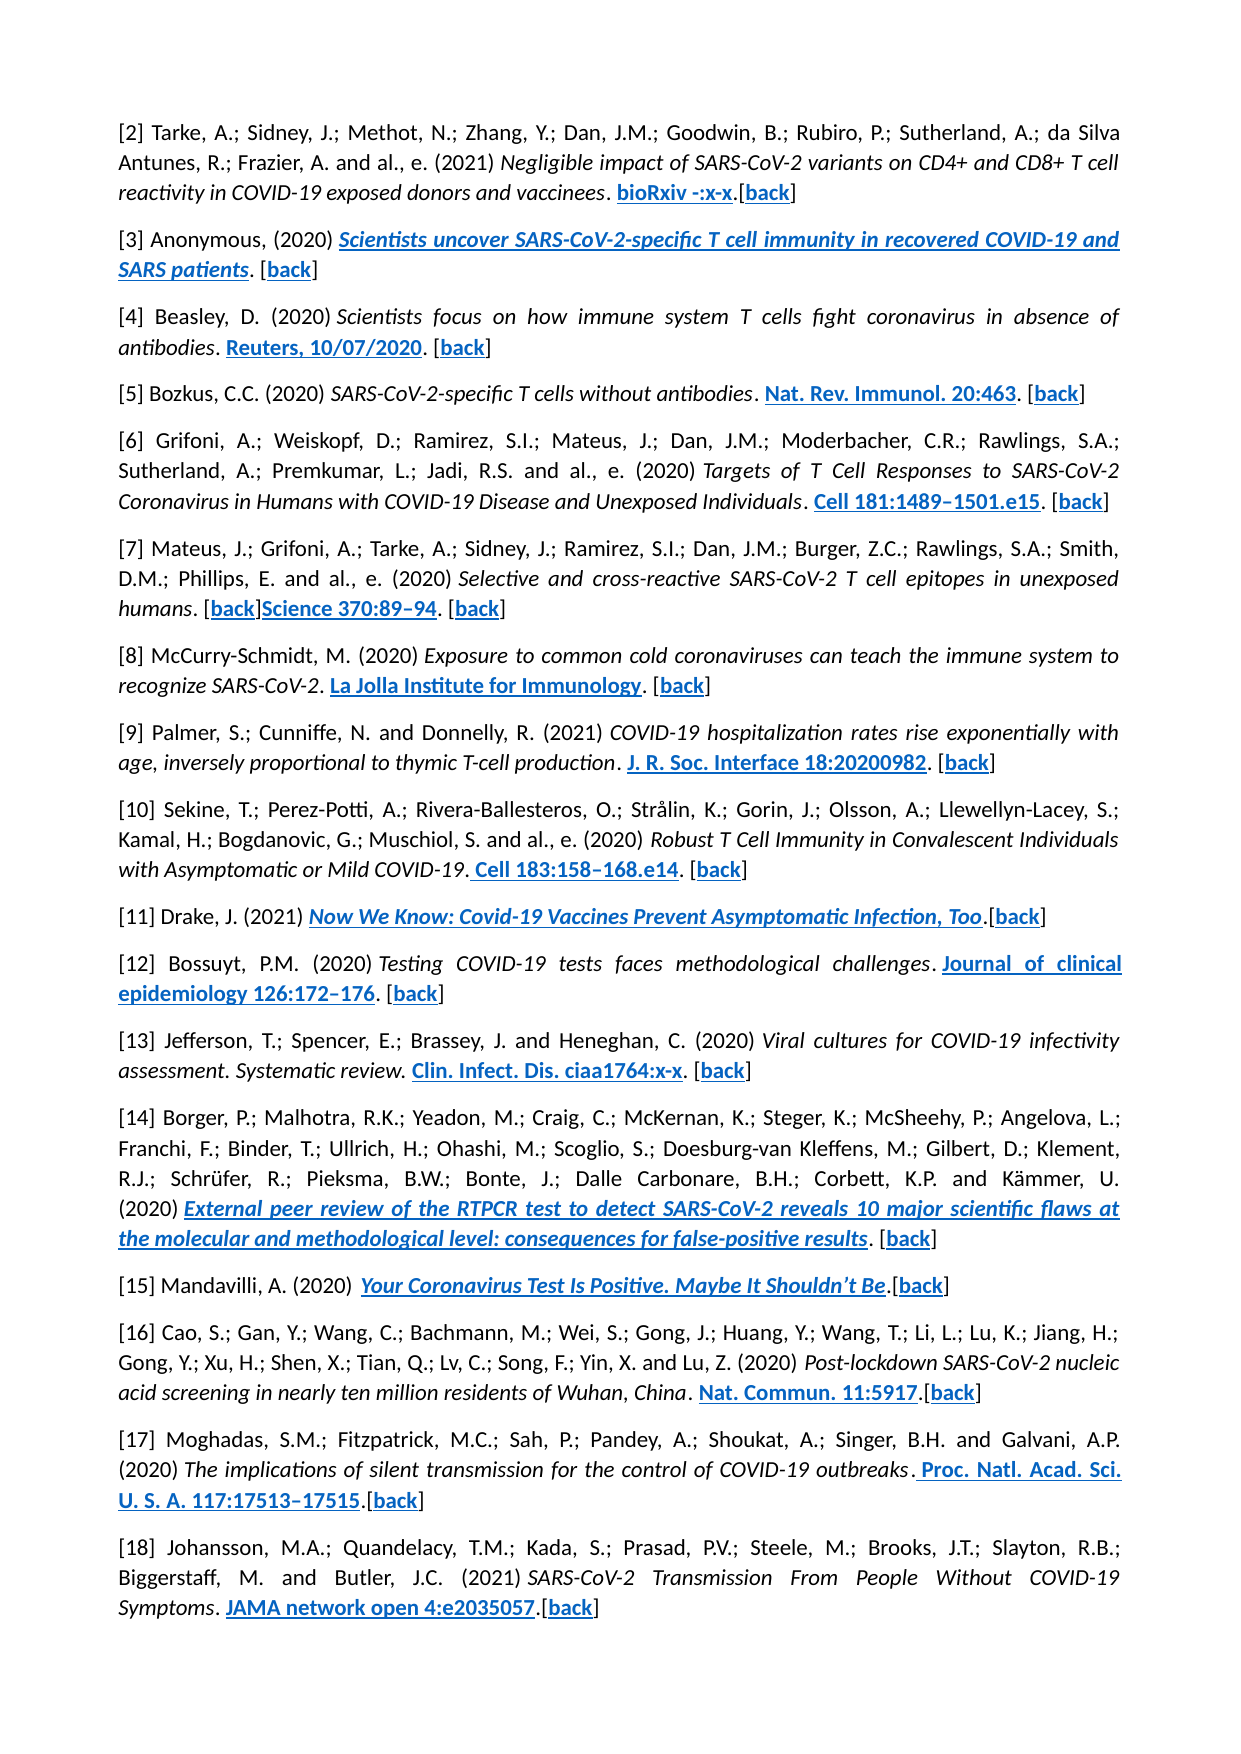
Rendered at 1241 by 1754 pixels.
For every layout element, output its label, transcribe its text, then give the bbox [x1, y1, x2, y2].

text [7] Mateus, J.; Grifoni, A.; Tarke, A.; Sidney, J.; Ramirez, S.I.; Dan, J.M.; Burger, Z.C.; Rawlings, S.A.; Smith, D.M.; Phillips, E. and al., e. (2020) Selective and cross-reactive SARS-CoV-2 T cell epitopes in unexposed humans. [back]Science 370:89–94. [back] [118, 534, 1122, 622]
text [16] Cao, S.; Gan, Y.; Wang, C.; Bachmann, M.; Wei, S.; Gong, J.; Huang, Y.; Wang, T.; Li, L.; Lu, K.; Jiang, H.; Gong, Y.; Xu, H.; Shen, X.; Tian, Q.; Lv, C.; Song, F.; Yin, X. and Lu, Z. (2020) Post-lockdown SARS-CoV-2 nucleic acid screening in nearly ten million residents of Wuhan, China. Nat. Commun. 11:5917.[back] [118, 1318, 1122, 1407]
text [13] Jefferson, T.; Spencer, E.; Brassey, J. and Heneghan, C. (2020) Viral cultures for COVID-19 infectivity assessment. Systematic review. Clin. Infect. Dis. ciaa1764:x-x. [back] [118, 1026, 1122, 1085]
text [5] Bozkus, C.C. (2020) SARS-CoV-2-specific T cells without antibodies. Nat. Rev. Immunol. 20:463. [back] [118, 379, 1122, 408]
text [4] Beasley, D. (2020) Scientists focus on how immune system T cells fight coronavirus in absence of antibodies. Reuters, 10/07/2020. [back] [118, 302, 1122, 361]
text [10] Sekine, T.; Perez-Potti, A.; Rivera-Ballesteros, O.; Strålin, K.; Gorin, J.; Olsson, A.; Llewellyn-Lacey, S.; Kamal, H.; Bogdanovic, G.; Muschiol, S. and al., e. (2020) Robust T Cell Immunity in Convalescent Individuals with Asymptomatic or Mild COVID-19. Cell 183:158–168.e14. [back] [118, 795, 1122, 884]
text [6] Grifoni, A.; Weiskopf, D.; Ramirez, S.I.; Mateus, J.; Dan, J.M.; Moderbacher, C.R.; Rawlings, S.A.; Sutherland, A.; Premkumar, L.; Jadi, R.S. and al., e. (2020) Targets of T Cell Responses to SARS-CoV-2 Coronavirus in Humans with COVID-19 Disease and Unexposed Individuals. Cell 181:1489–1501.e15. [back] [118, 426, 1122, 515]
text [17] Moghadas, S.M.; Fitzpatrick, M.C.; Sah, P.; Pandey, A.; Shoukat, A.; Singer, B.H. and Galvani, A.P. (2020) The implications of silent transmission for the control of COVID-19 outbreaks. Proc. Natl. Acad. Sci. U. S. A. 117:17513–17515.[back] [118, 1425, 1122, 1514]
text [15] Mandavilli, A. (2020) Your Coronavirus Test Is Positive. Maybe It Shouldn’t Be.[back] [118, 1271, 1122, 1299]
text [9] Palmer, S.; Cunniffe, N. and Donnelly, R. (2021) COVID-19 hospitalization rates rise exponentially with age, inversely proportional to thymic T-cell production. J. R. Soc. Interface 18:20200982. [back] [118, 718, 1122, 776]
text [3] Anonymous, (2020) Scientists uncover SARS-CoV-2-specific T cell immunity in recovered COVID-19 and SARS patients. [back] [118, 225, 1122, 284]
text [14] Borger, P.; Malhotra, R.K.; Yeadon, M.; Craig, C.; McKernan, K.; Steger, K.; McSheehy, P.; Angelova, L.; Franchi, F.; Binder, T.; Ullrich, H.; Ohashi, M.; Scoglio, S.; Doesburg-van Kleffens, M.; Gilbert, D.; Klement, R.J.; Schrüfer, R.; Pieksma, B.W.; Bonte, J.; Dalle Carbonare, B.H.; Corbett, K.P. and Kämmer, U. (2020) External peer review of the RTPCR test to detect SARS-CoV-2 reveals 10 major scientific flaws at the molecular and methodological level: consequences for false-positive results. [back] [118, 1103, 1122, 1252]
text [18] Johansson, M.A.; Quandelacy, T.M.; Kada, S.; Prasad, P.V.; Steele, M.; Brooks, J.T.; Slayton, R.B.; Biggerstaff, M. and Butler, J.C. (2021) SARS-CoV-2 Transmission From People Without COVID-19 Symptoms. JAMA network open 4:e2035057.[back] [118, 1533, 1122, 1621]
text [11] Drake, J. (2021) Now We Know: Covid-19 Vaccines Prevent Asymptomatic Infection, Too.[back] [118, 902, 1122, 931]
text [8] McCurry-Schmidt, M. (2020) Exposure to common cold coronaviruses can teach the immune system to recognize SARS-CoV-2. La Jolla Institute for Immunology. [back] [118, 641, 1122, 699]
text [12] Bossuyt, P.M. (2020) Testing COVID-19 tests faces methodological challenges. Journal of clinical epidemiology 126:172–176. [back] [118, 949, 1122, 1008]
text [2] Tarke, A.; Sidney, J.; Methot, N.; Zhang, Y.; Dan, J.M.; Goodwin, B.; Rubiro, P.; Sutherland, A.; da Silva Antunes, R.; Frazier, A. and al., e. (2021) Negligible impact of SARS-CoV-2 variants on CD4+ and CD8+ T cell reactivity in COVID-19 exposed donors and vaccinees. bioRxiv -:x-x.[back] [118, 118, 1122, 207]
